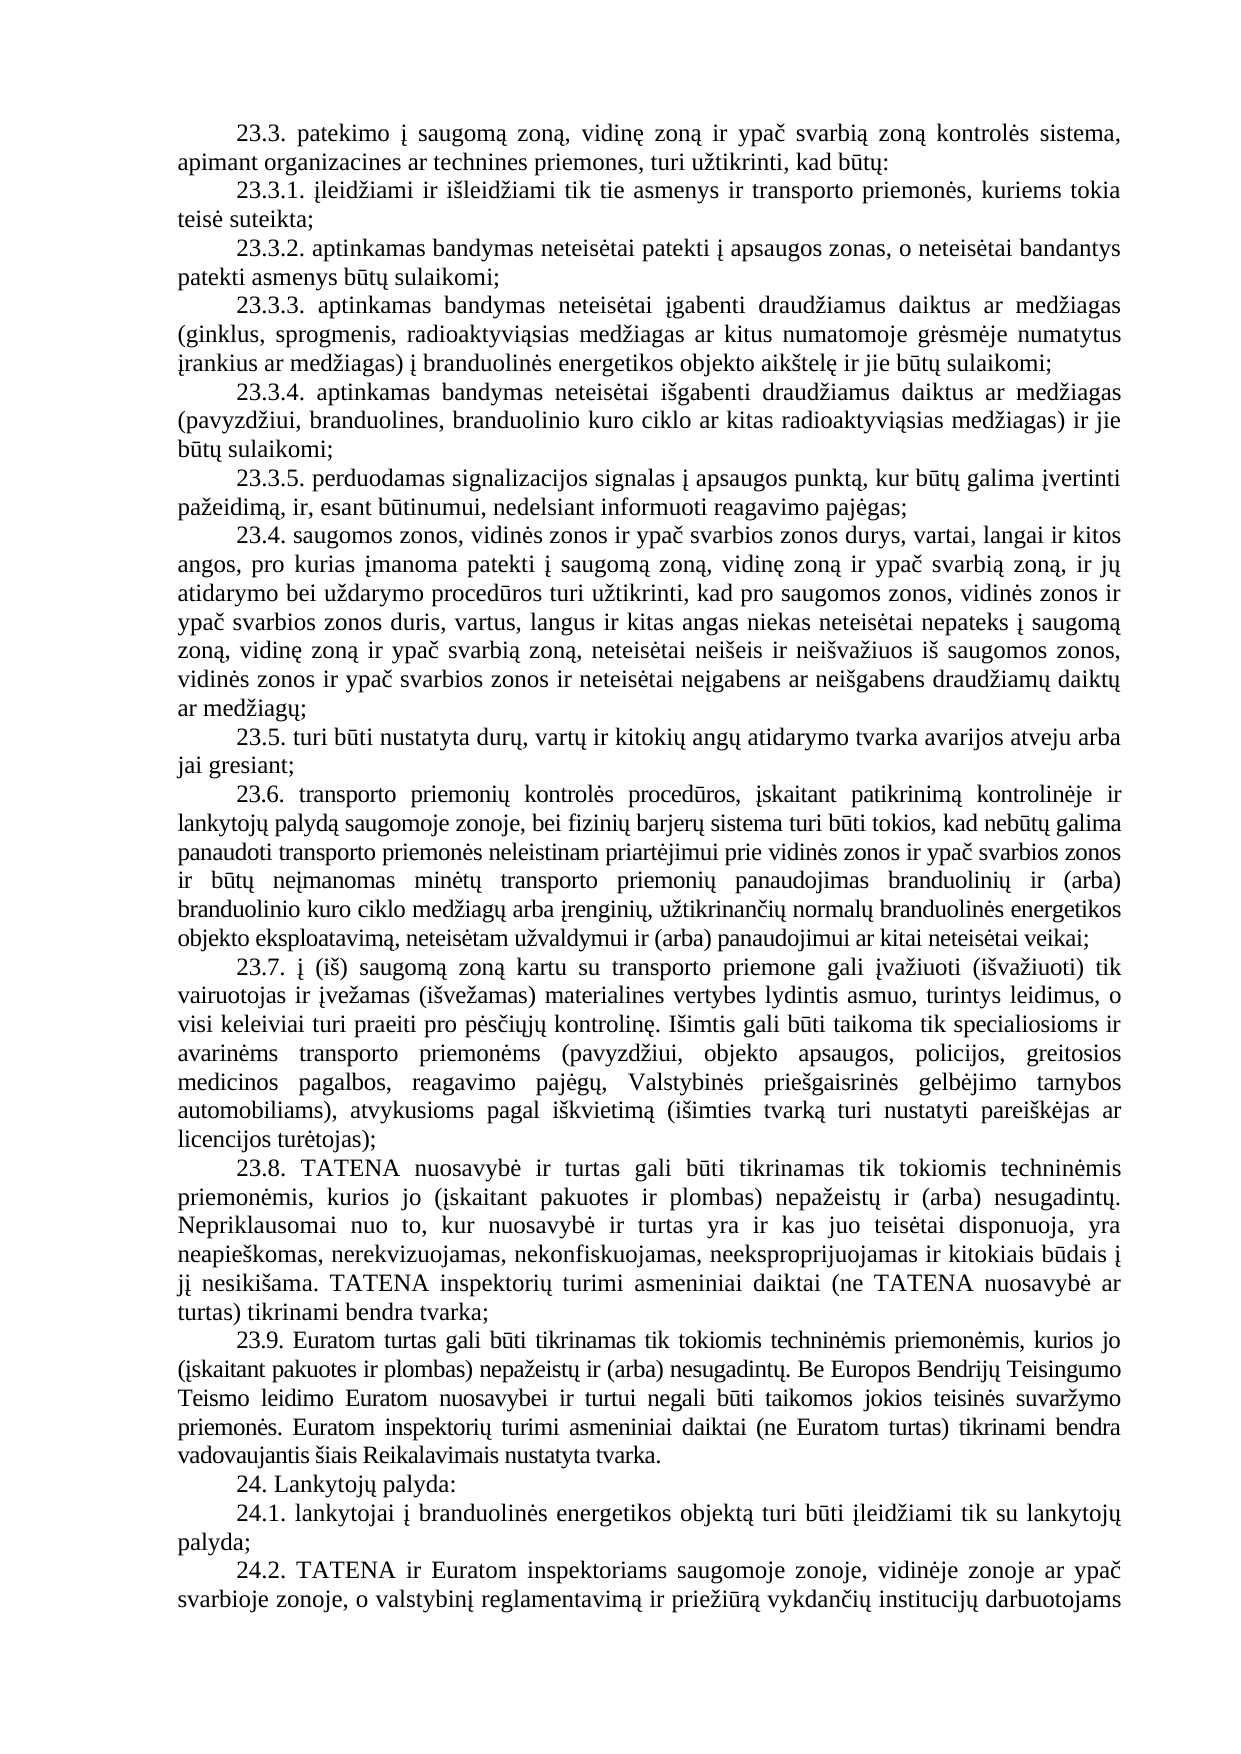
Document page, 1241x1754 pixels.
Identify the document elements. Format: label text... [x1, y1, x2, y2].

text 23.3.2. aptinkamas bandymas neteisėtai patekti į apsaugos zonas, o neteisėtai bandantys patekti asmenys būtų sulaikomi; [177, 233, 1122, 291]
text 23.5. turi būti nustatyta durų, vartų ir kitokių angų atidarymo tvarka avarijos atveju arba jai gresiant; [177, 722, 1122, 779]
text 23.3.5. perduodamas signalizacijos signalas į apsaugos punktą, kur būtų galima įvertinti pažeidimą, ir, esant būtinumui, nedelsiant informuoti reagavimo pajėgas; [177, 463, 1122, 521]
text 23.6. transporto priemonių kontrolės procedūros, įskaitant patikrinimą kontrolinėje ir lankytojų palydą saugomoje zonoje, bei fizinių barjerų sistema turi būti tokios, kad nebūtų galima panaudoti transporto priemonės neleistinam priartėjimui prie vidinės zonos ir ypač svarbios zonos ir būtų neįmanomas minėtų transporto priemonių panaudojimas branduolinių ir (arba) branduolinio kuro ciklo medžiagų arba įrenginių, užtikrinančių normalų branduolinės energetikos objekto eksploatavimą, neteisėtam užvaldymui ir (arba) panaudojimui ar kitai neteisėtai veikai; [177, 779, 1122, 952]
text 23.3.3. aptinkamas bandymas neteisėtai įgabenti draudžiamus daiktus ar medžiagas (ginklus, sprogmenis, radioaktyviąsias medžiagas ar kitus numatomoje grėsmėje numatytus įrankius ar medžiagas) į branduolinės energetikos objekto aikštelę ir jie būtų sulaikomi; [177, 291, 1122, 377]
text 23.4. saugomos zonos, vidinės zonos ir ypač svarbios zonos durys, vartai, langai ir kitos angos, pro kurias įmanoma patekti į saugomą zoną, vidinę zoną ir ypač svarbią zoną, ir jų atidarymo bei uždarymo procedūros turi užtikrinti, kad pro saugomos zonos, vidinės zonos ir ypač svarbios zonos duris, vartus, langus ir kitas angas niekas neteisėtai nepateks į saugomą zoną, vidinę zoną ir ypač svarbią zoną, neteisėtai neišeis ir neišvažiuos iš saugomos zonos, vidinės zonos ir ypač svarbios zonos ir neteisėtai neįgabens ar neišgabens draudžiamų daiktų ar medžiagų; [177, 521, 1122, 722]
text 23.3. patekimo į saugomą zoną, vidinę zoną ir ypač svarbią zoną kontrolės sistema, apimant organizacines ar technines priemones, turi užtikrinti, kad būtų: [177, 118, 1122, 176]
text 24.2. TATENA ir Euratom inspektoriams saugomoje zonoje, vidinėje zonoje ar ypač svarbioje zonoje, o valstybinį reglamentavimą ir priežiūrą vykdančių institucijų darbuotojams [177, 1556, 1122, 1613]
text 23.3.4. aptinkamas bandymas neteisėtai išgabenti draudžiamus daiktus ar medžiagas (pavyzdžiui, branduolines, branduolinio kuro ciklo ar kitas radioaktyviąsias medžiagas) ir jie būtų sulaikomi; [177, 377, 1122, 463]
text 23.3.1. įleidžiami ir išleidžiami tik tie asmenys ir transporto priemonės, kuriems tokia teisė suteikta; [177, 176, 1122, 233]
text 23.9. Euratom turtas gali būti tikrinamas tik tokiomis techninėmis priemonėmis, kurios jo (įskaitant pakuotes ir plombas) nepažeistų ir (arba) nesugadintų. Be Europos Bendrijų Teisingumo Teismo leidimo Euratom nuosavybei ir turtui negali būti taikomos jokios teisinės suvaržymo priemonės. Euratom inspektorių turimi asmeniniai daiktai (ne Euratom turtas) tikrinami bendra vadovaujantis šiais Reikalavimais nustatyta tvarka. [177, 1326, 1122, 1469]
text 23.7. į (iš) saugomą zoną kartu su transporto priemone gali įvažiuoti (išvažiuoti) tik vairuotojas ir įvežamas (išvežamas) materialines vertybes lydintis asmuo, turintys leidimus, o visi keleiviai turi praeiti pro pėsčiųjų kontrolinę. Išimtis gali būti taikoma tik specialiosioms ir avarinėms transporto priemonėms (pavyzdžiui, objekto apsaugos, policijos, greitosios medicinos pagalbos, reagavimo pajėgų, Valstybinės priešgaisrinės gelbėjimo tarnybos automobiliams), atvykusioms pagal iškvietimą (išimties tvarką turi nustatyti pareiškėjas ar licencijos turėtojas); [177, 952, 1122, 1153]
text 24.1. lankytojai į branduolinės energetikos objektą turi būti įleidžiami tik su lankytojų palyda; [177, 1498, 1122, 1556]
text 23.8. TATENA nuosavybė ir turtas gali būti tikrinamas tik tokiomis techninėmis priemonėmis, kurios jo (įskaitant pakuotes ir plombas) nepažeistų ir (arba) nesugadintų. Nepriklausomai nuo to, kur nuosavybė ir turtas yra ir kas juo teisėtai disponuoja, yra neapieškomas, nerekvizuojamas, nekonfiskuojamas, neeksproprijuojamas ir kitokiais būdais į jį nesikišama. TATENA inspektorių turimi asmeniniai daiktai (ne TATENA nuosavybė ar turtas) tikrinami bendra tvarka; [177, 1153, 1122, 1326]
text 24. Lankytojų palyda: [177, 1469, 1122, 1498]
